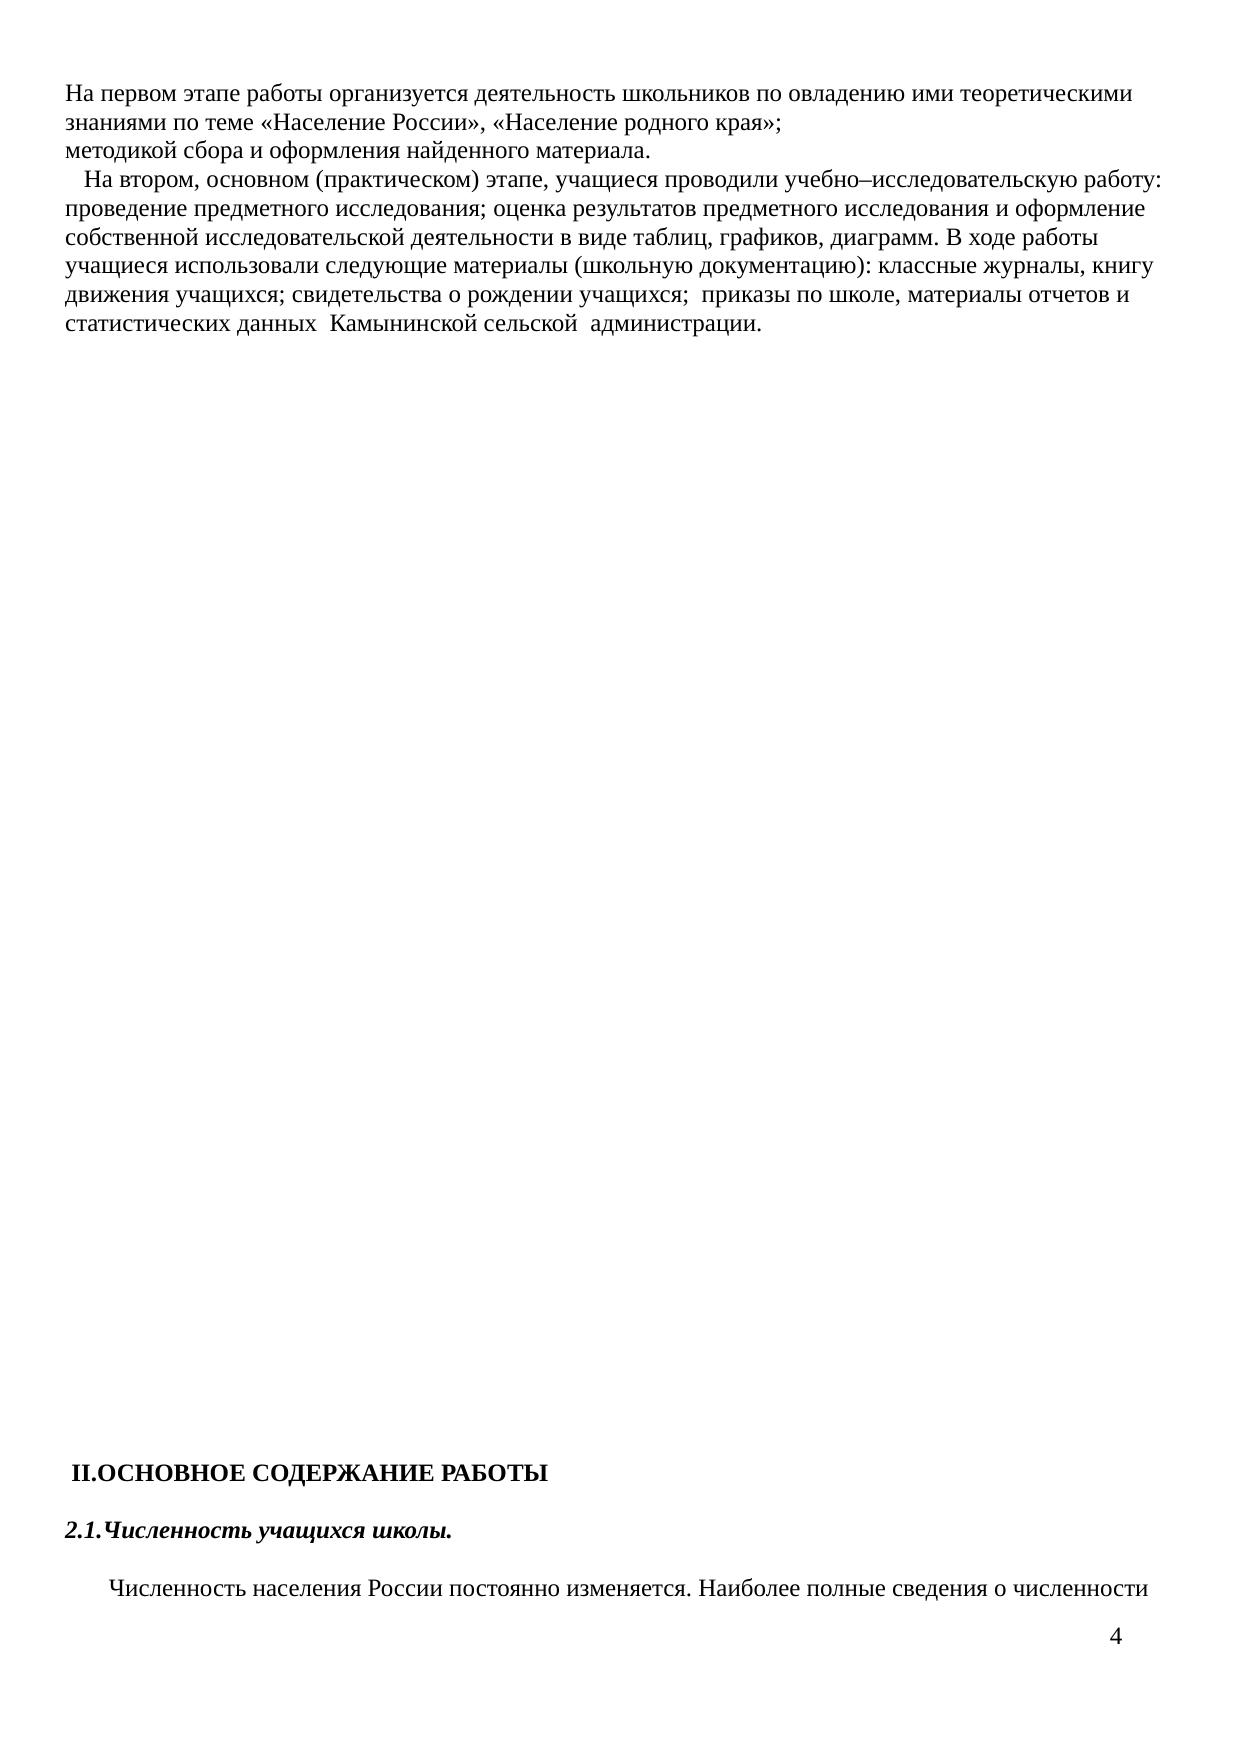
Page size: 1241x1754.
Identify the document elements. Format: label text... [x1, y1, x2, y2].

table_header Демографическая ситуация Работу выполнил Нестеркин Виталий Сергеевич, ученик 9 класса ФМОУ СОШ №1 г. Белинского в с.Камынино Научный руководитель: учитель географии Митрошина Галина Николаевна 2015 г. ОГЛАВЛЕНИЕ I. Введение . 3 – 4 II. Основная часть 5 - 8 2.1. Численность учащихся школы. (Численность учащихся за последние 14 лет школы с.Камынина) 2.2. Естественный прирост в нашей школе. 2.3. Какие у нас семьи? (полные и неполные) 2.4. Многодетные семьи нашей школы. 2.5. Половой состав 2.6.Сколько мальчиков и девочек в нашей школе? Анализ половозрастной пирамиды 2.7. Национальный состав населения. 2.8. Размещение населения Где мы живем? III. Заключение 9 - 10 IV.Библиографический список 11 V. Приложения 12-14 I . ВВЕДЕНИЕ Актуальность проекта Человек – высшая ценность на Земле. Благодаря человеку создаются материальные и духовные ценности. В зависимости от меняющихся в обществе ценностей (того, что наиболее значимо для людей) изменяются показатели естественного движения населения. В рамках школьной программы учащиеся знакомятся с различными показателями населения страны, мира. Основные характеристики воспроизводства населения России позволяют нам понять российскую специфику демографического перехода (перехода от традиционного типа воспроизводства¹ с высокой, не регулируемой рождаемостью и высокой смертностью, к современному, с планированием числа детей в семье и практически с нулевым приростом населения). Чтобы получить наиболее твердые знания в этой области, школьникам необходимо уметь применять свои навыки при изучении населения своей местности. Познакомившись с основными демографическими показателями нашей страны, учащиеся могут более глубоко проанализировать демографическую ситуацию в нашей местности, изучая учащихся своей школы. Цель проекта: Последовательно вооружить учащихся прочными и системными знаниями о населении России и демографической ситуации в своей местности, используя различные методы исследования. Задачи проекта: 1. Привлечение внимания детей к демографическим проблемам страны и родного края. 2. Формирование навыков работы с различными источниками географической и статистической информации. 3. Формирование у учащихся умений составлять столбчатые, круговые диаграммы, картосхемы, таблицы и анализировать статистический материал. 4. Развитие устной коммуникативной и речевой компетенции учащихся. 5. Побуждение ребят к активной мыслительной деятельности (учить их наблюдать, анализировать, осмысливать причинно-следственные связи). Методы исследования: Проведение социологических опросов; сравнение, сопоставление полученных результатов; анализ полученных материалов, выделение главного; предметные теоретические исследования; изучение статистических материалов, практическая деятельность во внеурочное время. В процессе своей деятельности у учащихся формируются умения и навыки самостоятельной исследовательской деятельности: умения формулировать проблему исследования; навыки овладения методикой сбора и оформления статистического материала; навыки овладения научными терминами в той области знания, в которой проводиться исследование; навыки овладения теоретическими знаниями по теме своей работы и шире; умение оформлять доклад, свою работу. __________________________________________________________________________________________ выполнение учащимися практических работ – проведение предметного исследования и оформление собственной исследовательской деятельности; публичная защита проекта - исследовательской работы На первом этапе работы организуется деятельность школьников по овладению ими теоретическими знаниями по теме «Население России», «Население родного края»; методикой сбора и оформления найденного материала. На втором, основном (практическом) этапе, учащиеся проводили учебно–исследовательскую работу: проведение предметного исследования; оценка результатов предметного исследования и оформление собственной исследовательской деятельности в виде таблиц, графиков, диаграмм. В ходе работы учащиеся использовали следующие материалы (школьную документацию): классные журналы, книгу движения учащихся; свидетельства о рождении учащихся; приказы по школе, материалы отчетов и статистических данных Камынинской сельской администрации. II.ОСНОВНОЕ СОДЕРЖАНИЕ РАБОТЫ 2.1.Численность учащихся школы. Численность населения России постоянно изменяется. Наиболее полные сведения о численности населения получают при переписях населения. Проанализировав данные о численности населения России, и своей Камынинской сельской администрации (с 1897 г. – самой первой научно организованной переписи населения в Российской империи, по 2002 г. – первой переписи населения, проведенной в РФ), мы сделали вывод, что до 1989 г. численность населения, как в России, так и в нашем крае, районе, постепенно повышалась (исключая периоды демографических кризисов – 1 мировая война, репрессии и голод 1933-34 гг., Великая Отечественная война)¹, а начиная с 1993 г. начала снижаться. Ежегодно происходила естественная убыль населения. В настоящее время Россия находится в состоянии демографического кризиса, т.е. снижения численности населения. Этот кризис начался в начале 90-х годов, имеет он несколько причин: снижение рождаемости связано с экономическим кризисом в стране (инфляция, рост цен, неуверенность в завтрашнем дне,). Особенность современного сокращения численности населения в нашей стране в том, что оно происходит в результате не только самого хода демографического развития, но и общесистемного социально- экономического кризиса, развернувшегося в период перехода к рыночной экономике². Мы живем в с.Камынино Белинского района Пензенской области (название села произошло от фамилии барина Камынина ,который поселился на берегу р.Б. Чембар. До 1918 года село называлось Большой Чембар, т.к. расположено вдоль реки Б.Чембар) Наш населенный пункт небольшой, но, изучая его население, мы пришли к выводу, что демографические показатели в нашей местности такие же, как в России в целом. Самый первый показатель, с которого начинается анализ численности населения родного края, Камынинская школа и динамики её изменения. Абсолютная численность учащихся – величина непостоянная. В течение всего периода существования нашей школы она неоднократно менялась. Наглядно показывает динамику изменения численности учащихся школы за последние десятилетия график «Изменение численности учащихся в нашей школе». (см. приложение № 1 ).Для его построения мы проанализировали все классные журналы (с 2000 г. по 2013 г.) и составили таблицу о численности учащихся школы, в которой отразили всего учащихся в школе за каждый год . __________________________________________________________________________________________ 1. Журнал «География в школе» №6-2004 г.,№5 -2005г. стр. 7-8 2. А.И.Алексеев, В.В.Николина «География: население и хозяйство России»,Просвещение 2013 г. стр.37-38 Проанализировали график «Изменение численности учащихся в нашей школе» и сделали вывод : в нашей школе с 2000 учебного года происходит постоянная убыль учащихся . В этом учебном году нас всего 47 человека. За 14 лет численность учащихся практически в 3 раза стала меньше, чем в 2000 году. 2.2. Естественный прирост. Одним из основных факторов, влияющих на снижение численности населения, является снижение естественного прироста населения. Естественный прирост¹ – это разность между числом, родившихся и числом умерших за год. Эти показатели постоянно меняются, а связаны они с типом воспроизводства населения. Нашли доказательства перехода от традиционного типа воспроизводства с высокой, не регулируемой рождаемостью, и высокой смертностью к современному, с планированием числа детей в семье (низким показателем рождаемости) и практически с нулевым приростом населения. Следующий этап работы – определение естественного прироста учащихся МОУ ООШ с.Камынина. Под естественным приростом учащихся подразумевается разность между поступившими в школу детьми (первоклассниками) и закончившими школу (выпускниками). Если число, поступивших в школу, превышает число закончивших ее, то естественный прирост положительный, а если число поступивших в школу меньше числа закончивших ее, то естественный прирост отрицательный. Для сбора данных статистических материалов мы выписали данные из Книги приказов по школе. По данным видно, что естественный прирост за все годы отрицательный , кроме 2011-2012 и 2012-2013 г.г Общий социально-экономический кризис в России при переходе к рыночной экономике и демографические кризисы привели к еще более резкому снижению рождаемости. Высокий уровень естественной убыли учащихся в нашей школе связан частично с оттоком молодого населения в районный , областной центр и в столицу .Реорганизация хозяйства СПК «Рассвет» привела к тому, что многие работники попали под сокращение и были вынуждены уехать из села. Потеряно много рабочих мест, а отсюда следует высокий уровень безработицы в нашей местности. Это, в свою очередь влияет на социальное положение местных жителей. В некоторых семьях мужчины уезжают на заработки в другие города , где больше возможности найти работу; а часть задумывается над количеством детей в семье, смогут ли они в будущем вырастить, прокормить и выучить двоих, троих и более детей. Отсюда следует главная причина высокого уровня естественной убыли учащихся нашей школы – очень низкая рождаемость. __________________________________________________________________________________________1.В.П.Дронов, И.И. Баринова «География России. Население. Хозяйство» Дрофа, Москва 2012 г.,стр 31 2.3. Какие у нас семьи? (полные и неполные) Для более точного определения типа воспроизводства в нашем населенном пункте мы провели такие исследования: собрали данные по количеству братьев и сестер у учащихся нашей школы (провели социологический опрос). Проанализировав эти данные, мы сделали вывод, что в основном в семьях наших учащихся по 2 ребенка – в 28 семьях(62%) , 1 ребенок - в 13 семьях (30%), 3 ребенка и более – в трёх семьях.(8%).(см. приложение № 2 ) Три ребенка школьного возраста в семье Рыженковых. Почему мало семей с тремя детьми? Мы провели опрос и выяснили: на первом месте из всех причин– уверенность в завтрашнем дне, на втором – хорошие заработки, позволяющие достойно содержать и воспитывать ребенка, на третьем – жилищные условия. Пока не будут созданы соответствующие экономические условия, пока не заработает в полную силу реальная экономика и каждая семья не улучшит свое материальное положение, положительных сдвигов в демографической ситуации ожидать не приходится. Собрав сведения по рождаемости в наших семьях и проанализировав их, мы нашли полное подтверждение тому, что рождаемость за последние 10 лет сильно снизилась. Одним из негативных факторов, оказывающих влияние на число детей в семье, является неполный состав семьи. Неполная семья¹ – проблема очень серьезная. Учащающийся в стране распад семьи приводит к уменьшению числа детей в семьях. Часто ребенок растет единственным (это само по себе может приводить к дефектам воспитания, ибо быть единственным ребенком – значит иметь, по мнению многих исследователей, повышенный риск к появлению психоневрологических отклонений), да еще и в семье, где нет одного из родителей (чаще отца), - это сочетание очень неблагоприятно для ребенка. В нашей школе полных семей 31 (77%), неполных семей -9 (23%), в которых -10детей. (см. приложение № 3 ) 2.4. Половой состав. Соотношение численности мужского и женского населения в России выглядит так: мальчиков рождается больше, чем девочек (на 100 девочек – 106 мальчиков). В дальнейшем примерно к 30 годам эта пропорция выравнивается. А с сорокалетнего возраста женщины начинают преобладать. Происходит это из-за более высокой смертности мужчин, связанной с участием в военных конфликтах, опасными профессиями, увлечением экстремальными видами спорта и т.п. Мы составили половозрастную пирамиду, на которой отражается изменение соотношения мальчиков и девочек. ( см. приложение № 4) __________________________________________________________________________________________ 1.М.И. Буянов «Ребенок из неполной семьи» Москва , Просвещение 1988г., стр.21 Как видно из столбчатой диаграммы «Половозрастной состав учащихся», количество мальчиков больше , чем девочек за все исследуемые годы. 2.5.Национальный состав учащихся. Национальный состав нашего села однородный. И в нашей школе мы проанализировали свидетельства о рождении учащихся нашей школы и получили вот такие данные. В нашей школе основная масса учащихся по национальному составу – русские. . 2.6.Размещение населения. Население в нашей сельской администрации, как и во всем мире, размещено крайне неравномерно. К Камынинской сельской администрации относятся населенные пункты: с.Камынино, с.Тархово ( и с 2013г стала входить В-Полянская с/администрация), но мы будем рассматривать в старых границах, где проживают ученики нашей школы: с.Камынино- 22 учащихся (47%), с.Тархово-25 (53%) .(приложение №5) 2.7.Механическое движение населения – миграция. Очень интересно нам было обрабатывать материалы по движению наших школьников. Мы делали выборку из Книги приказов учащихся с 2004 г по 2013 г . и отметили , кто, откуда прибыл в нашу школу и кто, куда выбыл из нее. В нашу школу приехали ребята из 8 населенных пунктов, а уехали в 10. Миграция населения может приводить как к росту численности учащихся в школе, так и к его убыли в зависимости от того, какой из процессов преобладает – иммиграция или эмиграция. В нашей школе преобладает отрицательное сальдо миграции¹, т.е больше уехало учащихся , чем приехало. Вид миграции трудовая : связанная с переменой места жительства в связи с переменой места работы родителей. __________________________________________________________________________________________ 1. Журнал «География в школе» №6-2004 г., стр 12 III. ЗАКЛЮЧЕНИЕ Исследовательская работа помогла увидеть демографические проблемы в нашем населенном пункте, соотнести их с демографическими проблемами, происходящими в районе, области , стране. По-другому посмотреть на роль семьи, отражающей демографические проблемы в стране. В процессе работы над данным материалом мы поняли и доказали фактически, что в нашей местности, как и в России в целом наблюдается устойчивая депопуляция населения. Мы приобрели новые знания в реальной жизненной обстановке. Нам было очень интересно анализировать полученные результаты нашей практической деятельности. Мы научились составлять опросный лист, проводить социологические опросы, обрабатывать собранную информацию, оформлять материалы. Улучшение демографической ситуации возможно при изменении уровня и качества жизни: повышение заработной платы и уровня медицинского обслуживания, уменьшение зависимости от факторов риска, изменения экологической обстановки. Выполнение этой задачи требует стабилизации экономики страны и социальной политики государства. В итоге своей работы ребята предложили ряд мер, способных повысить естественный прирост населения СНИЖЕНИЕ УРОВНЯ СМЕРТНОСТИ - в школах продолжать проводить просветительскую работу по пропаганде здорового образа жизни, пропаганде прочной семьи; - ужесточить наказание за вождение автотранспорта в нетрезвом состоянии;(что сейчас уже делается) - серьезно проводить всеобщую диспансеризацию населения с целью раннего выявления тяжелых заболеваний; - сократить показ фильмов ужасов, крутых боевиков, особенно в вечернее время; - через средства массовой информации внушать людям, что после черной полосы обязательно будет светлая; - организовывать новые рабочие места, помогать людям в переквалификации, если потеряна основная работа; - Шире развивать психологическую службу, для лиц, оказавшихся в безвыходном положении (потеряна работа, наркотики, стрессы на работе); УВЕЛИЧЕНИЕ РОЖДАЕМОСТИ Социальные меры Наверное, не зря телевидение, радио, газеты называют второй властью. Они имеют большую силу, и её надо полнее использовать в целях улучшения демографической обстановке в районе, области; - через средства массовой информации (телевидение, радио, газеты) - пропаганда семьи из 3 - 4 и более человек; - Реклама так же может служить улучшению демографии (реклама на бутылке с минеральной водой - фотография улыбающихся 4 членов семьи - им весело потому, что их много! Или фильм, главный герой преуспевающий бизнесмен имеет 3 - 5 детей и это не мешает, а наоборот помогает его бизнесу т.д.); -обращать внимание на многодетные семьи и их проблемы; - Организовать достойное времяпровождение, чтобы молодежи и семейным парам было куда пойти и тогда не будет различных соблазнов, которые приводят к пьянству, наркотикам и т.д. Важно построить пропаганду так, чтобы иметь много детей и жить в многодетной семье , стало престижно! Экономические меры - За каждого ребенка прибавка к заработной плате 5 - 10%; Закончить рассказ о нашей работе мы бы хотели оптимистическим прогнозом: численность учащихся нашей школы обязательно будет медленно, но стабильно расти.Это уже видно. Мы взяли списки в Администрации с.Камынина и составили примерный перспективный план для нашей школы – количество первоклассников будет постепенно увеличиваться(приложение №6). А значит главная задача для всех нас – сохранить нашу родную школу, не допустить ее преобразования в малокомплектную. IV. БИБЛИОГРАФИЧЕСКИЙ СПИСОК 1.В.П.Дронов, И.И. Баринова «География России. Природа. Население. Хозяйство» Дрофа Москва 2012 год. 2.А.И.Алексеев, В.В.Николина «География: население и хозяйство России» Просвещение 2013 год. 3.Статистические данные по Камынинской сельской администрации 4. М.И. Буянов «Ребенок из неполной семьи» Москва , Просвещение 1988г. 5. Журнал «География в школе» №6-2004 г.,№5 -2005г., №2- 2006 г. V. СПИСОК ПРИЛОЖЕНИЙ 1.График «Изменение численности учащихся в нашей школе» (1999г -2013г.) 2. Круговая диаграмма «Количество детей в семьях» (2001-2013 г.) 3.Столбчатая диаграмма «Какие у нас семьи?» (полные и неполные) 4.Столбчатая диаграмма «Половозрастной состав учащихся» 5. Круговая диаграмма «Размещение учащихся школы по Камынинской сельской администрации» (2013-2014 г.) 6.Таблица «Перспективный план первоклассников» (2014-2020 г.) [62, 75, 1199, 1604]
